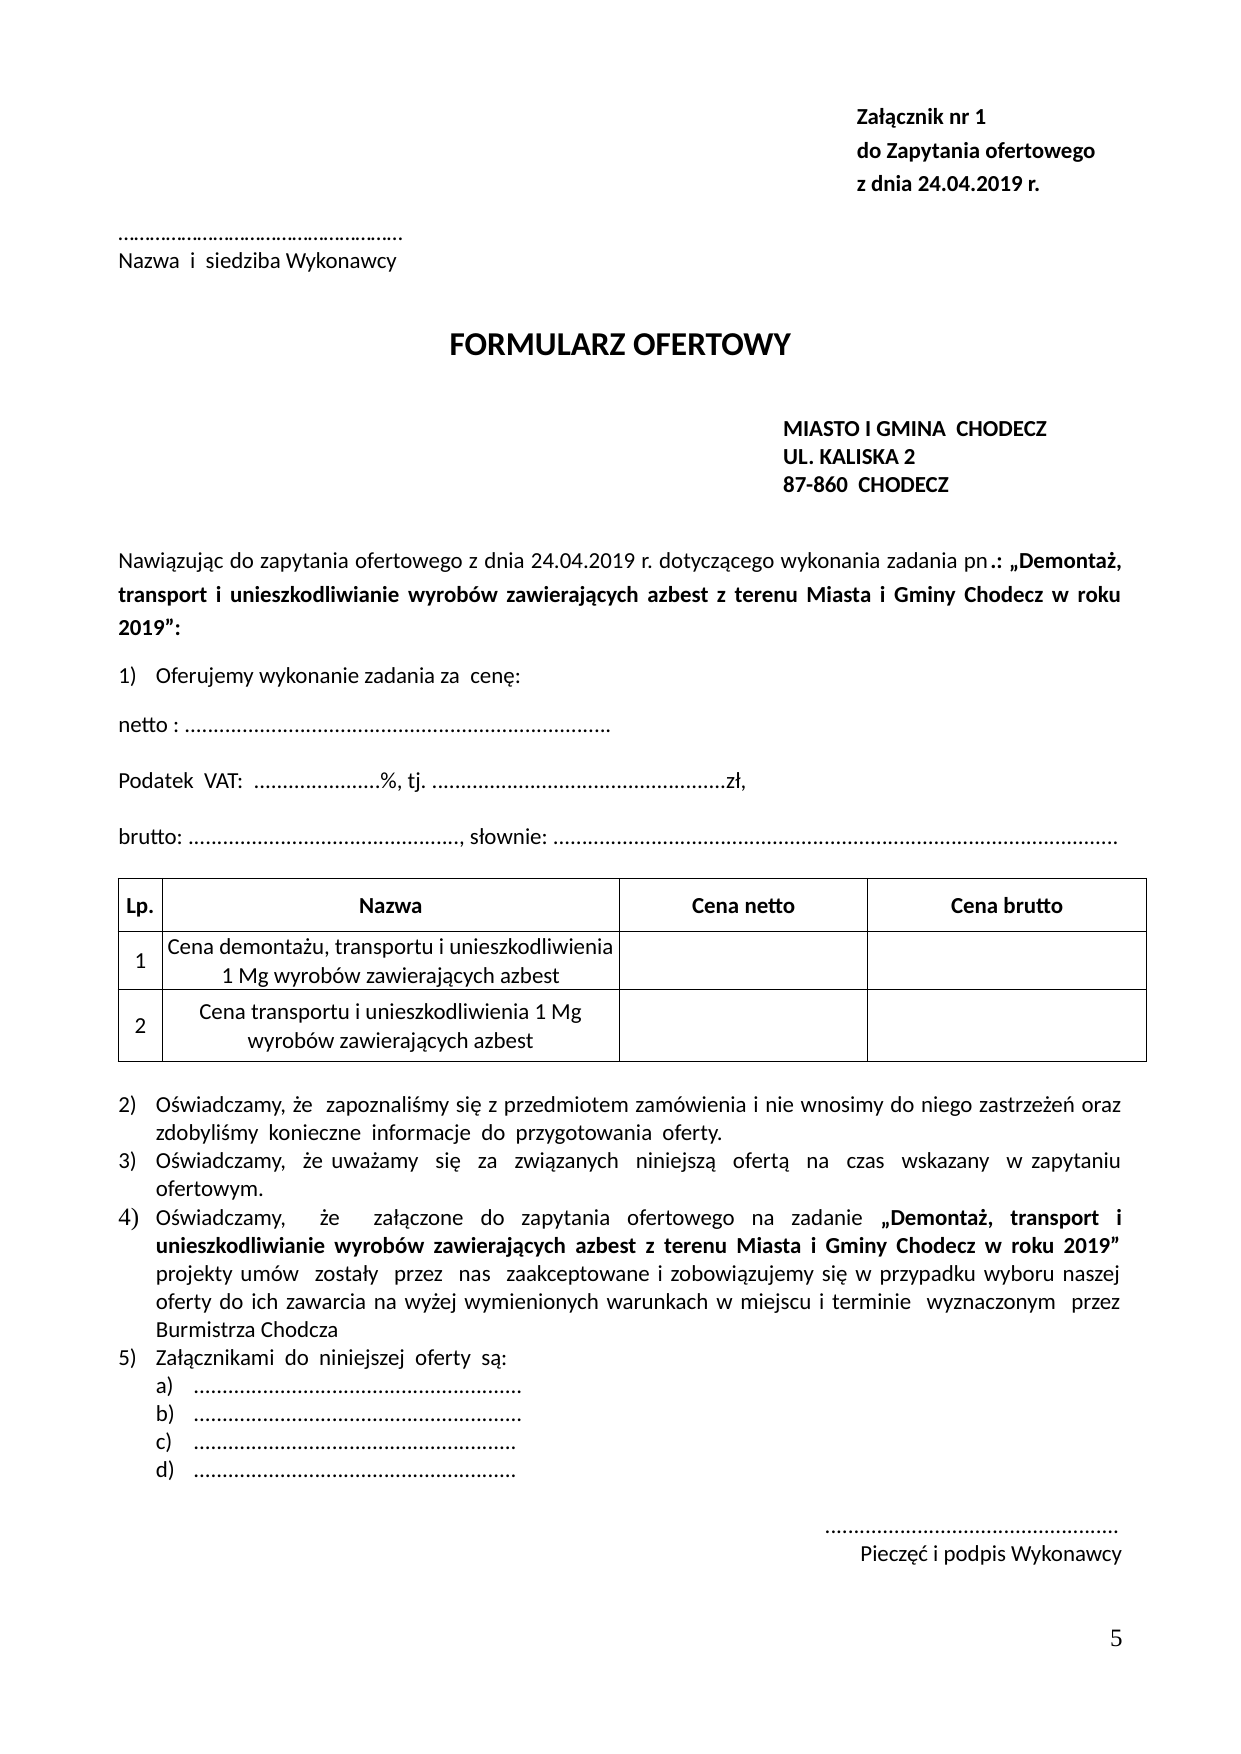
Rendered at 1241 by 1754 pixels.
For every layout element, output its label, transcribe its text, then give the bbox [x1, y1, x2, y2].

list Załącznikami do niniejszej oferty są: [118, 1343, 1122, 1371]
text Nazwa i siedziba Wykonawcy [118, 246, 1122, 274]
table_cell 2 [119, 990, 162, 1061]
text ................................................... [118, 1511, 1122, 1539]
table_header Nazwa [163, 879, 619, 931]
table_cell 1 [119, 932, 162, 989]
table_cell [868, 932, 1146, 989]
text netto : .......................................................................... [118, 710, 1122, 738]
table_cell [868, 990, 1146, 1061]
text UL. KALISKA 2 [783, 442, 1122, 470]
text FORMULARZ OFERTOWY [118, 323, 1122, 363]
list Oświadczamy, że uważamy się za związanych niniejszą ofertą na czas wskazany w zapytaniu ofertowym. [118, 1146, 1122, 1202]
text ……………………………………………… [118, 218, 1122, 246]
table_header Cena netto [620, 879, 867, 891]
list Oferujemy wykonanie zadania za cenę: [118, 662, 1122, 690]
list ......................................................... [156, 1371, 1122, 1399]
text Nawiązując do zapytania ofertowego z dnia 24.04.2019 r. dotyczącego wykonania zadania pn.: „Demontaż, transport i unieszkodliwianie wyrobów zawierających azbest z terenu Miasta i Gminy Chodecz w roku 2019”: [118, 546, 1122, 642]
text MIASTO I GMINA CHODECZ [783, 414, 1122, 442]
text Pieczęć i podpis Wykonawcy [118, 1539, 1122, 1567]
list ........................................................ [156, 1455, 1122, 1483]
text 87-860 CHODECZ [783, 470, 1122, 498]
list ......................................................... [156, 1399, 1122, 1427]
table_cell [620, 932, 867, 989]
list Oświadczamy, że załączone do zapytania ofertowego na zadanie „Demontaż, transport i unieszkodliwianie wyrobów zawierających azbest z terenu Miasta i Gminy Chodecz w roku 2019” projekty umów zostały przez nas zaakceptowane i zobowiązujemy się w przypadku wyboru naszej oferty do ich zawarcia na wyżej wymienionych warunkach w miejscu i terminie wyznaczonym przez Burmistrza Chodcza [118, 1202, 1122, 1343]
table_cell Cena transportu i unieszkodliwienia 1 Mg wyrobów zawierających azbest [163, 990, 619, 1061]
text Załącznik nr 1 do Zapytania ofertowego z dnia 24.04.2019 r. [857, 102, 1122, 198]
text Podatek VAT: ......................%, tj. ...................................................zł, [118, 766, 1122, 794]
table_header Cena brutto [868, 879, 1146, 931]
text brutto: ..............................................., słownie: .................................................................................................. [118, 822, 1122, 850]
table_cell [620, 990, 867, 1061]
list ........................................................ [156, 1427, 1122, 1455]
table_header Cena netto [620, 919, 867, 931]
table_header Lp. [119, 879, 162, 931]
list Oświadczamy, że zapoznaliśmy się z przedmiotem zamówienia i nie wnosimy do niego zastrzeżeń oraz zdobyliśmy konieczne informacje do przygotowania oferty. [118, 1090, 1122, 1146]
